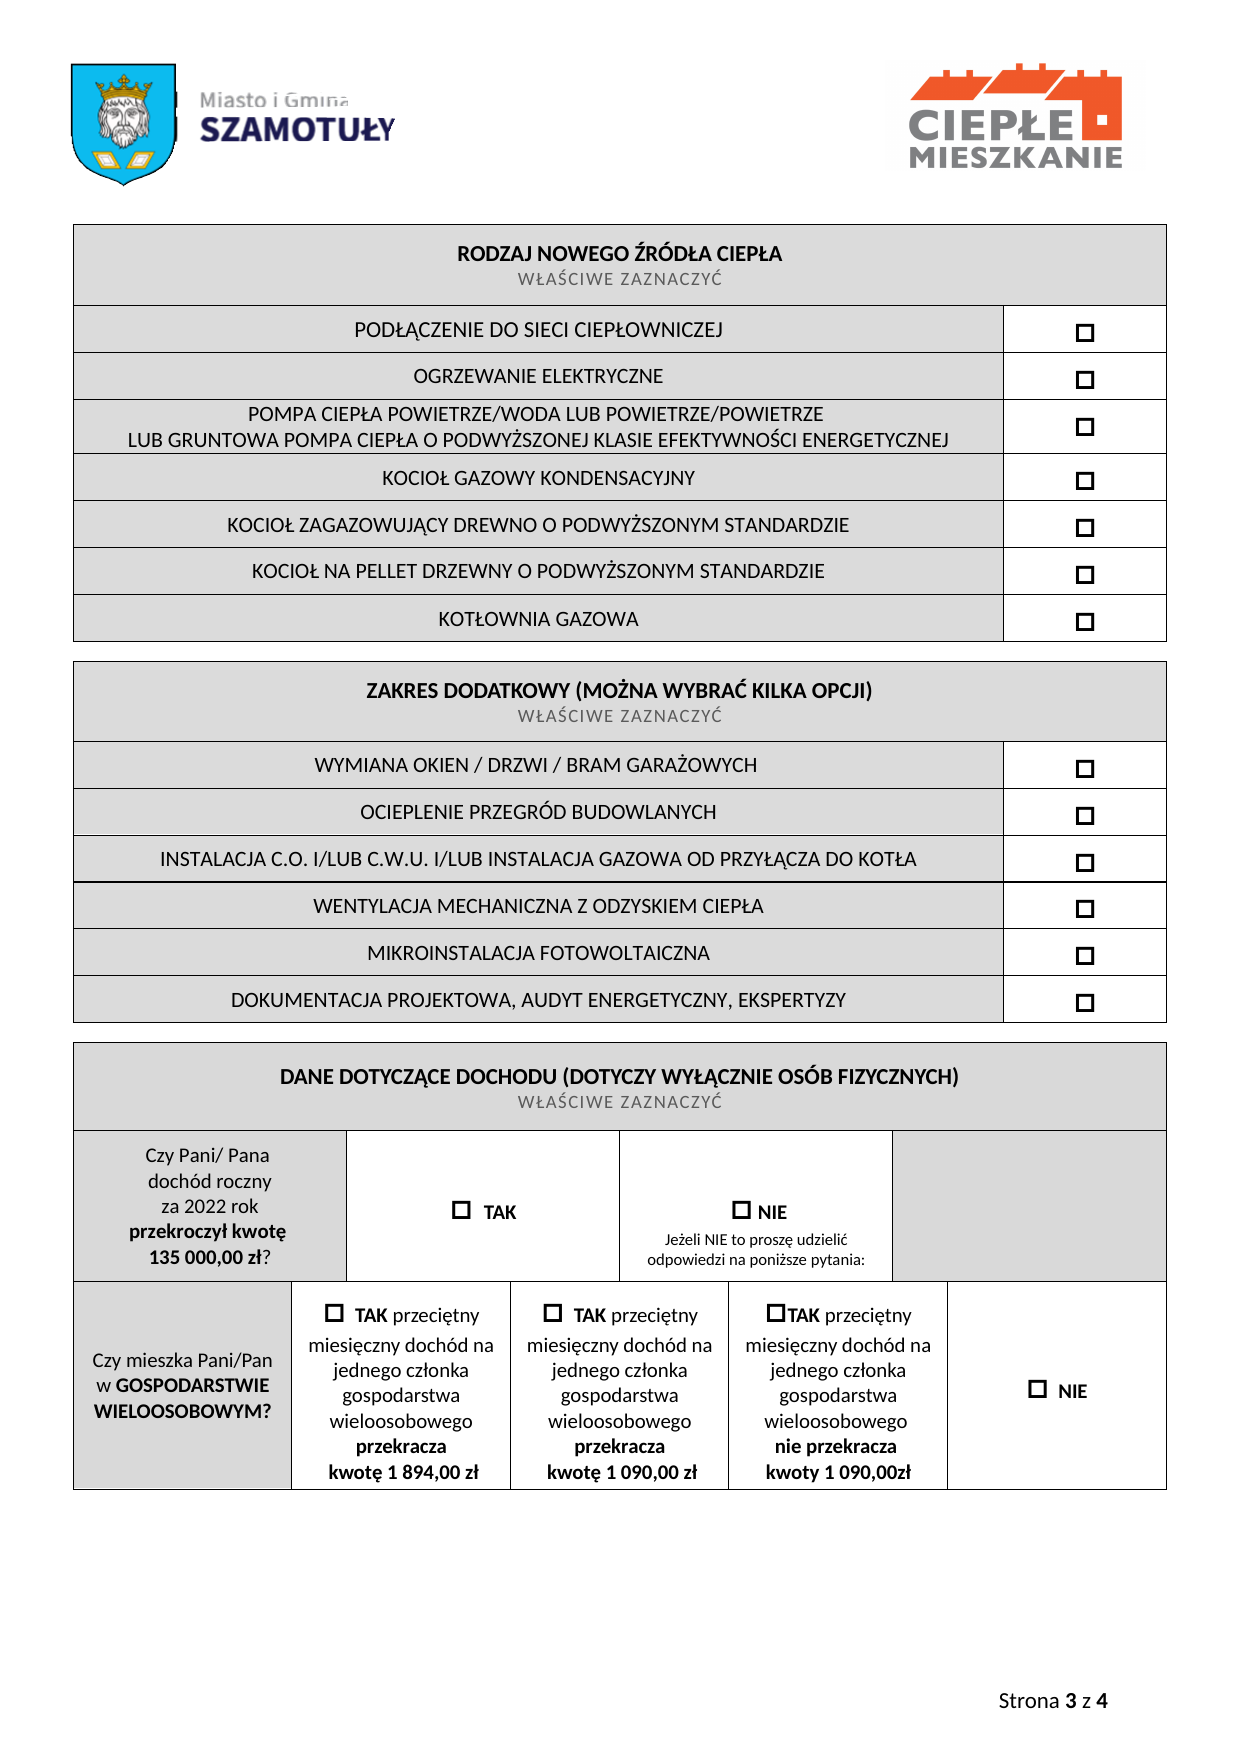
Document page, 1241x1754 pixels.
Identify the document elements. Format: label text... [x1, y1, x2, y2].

table_cell □TAK przeciętny miesięczny dochód na jednego członka gospodarstwa wieloosobowego nie przekracza kwoty 1 090,00zł [729, 1282, 947, 1488]
table_cell [893, 1131, 1166, 1281]
table_cell □ [1004, 742, 1166, 788]
table_cell □ [1004, 548, 1166, 594]
table_cell □ [1004, 501, 1166, 547]
table_header RODZAJ NOWEGO ŹRÓDŁA CIEPŁA WŁAŚCIWE ZAZNACZYĆ [74, 225, 1166, 305]
table_cell □ [1004, 454, 1166, 500]
table_cell KOCIOŁ ZAGAZOWUJĄCY DREWNO O PODWYŻSZONYM STANDARDZIE [74, 501, 1003, 547]
table_cell □ TAK [347, 1131, 619, 1281]
table_cell KOCIOŁ NA PELLET DRZEWNY O PODWYŻSZONYM STANDARDZIE [74, 548, 1003, 594]
table_cell OCIEPLENIE PRZEGRÓD BUDOWLANYCH [74, 789, 1003, 834]
table_cell □ [1004, 595, 1166, 641]
table_cell □ NIE [948, 1282, 1166, 1488]
table_cell MIKROINSTALACJA FOTOWOLTAICZNA [74, 929, 1003, 975]
table_cell DOKUMENTACJA PROJEKTOWA, AUDYT ENERGETYCZNY, EKSPERTYZY [74, 976, 1003, 1022]
table_cell □ [1004, 883, 1166, 928]
table_cell KOCIOŁ GAZOWY KONDENSACYJNY [74, 454, 1003, 500]
table_cell □ TAK przeciętny miesięczny dochód na jednego członka gospodarstwa wieloosobowego przekracza kwotę 1 894,00 zł [292, 1282, 510, 1488]
table_cell □ [1004, 306, 1166, 352]
table_cell □ [1004, 400, 1166, 453]
table_cell □ [1004, 929, 1166, 975]
table_cell □ [1004, 789, 1166, 834]
table_cell □ TAK przeciętny miesięczny dochód na jednego członka gospodarstwa wieloosobowego przekracza kwotę 1 090,00 zł [511, 1282, 728, 1488]
table_cell POMPA CIEPŁA POWIETRZE/WODA LUB POWIETRZE/POWIETRZE LUB GRUNTOWA POMPA CIEPŁA O PODWYŻSZONEJ KLASIE EFEKTYWNOŚCI ENERGETYCZNEJ [74, 400, 1003, 453]
table_cell INSTALACJA C.O. I/LUB C.W.U. I/LUB INSTALACJA GAZOWA OD PRZYŁĄCZA DO KOTŁA [74, 836, 1003, 881]
table_cell □ [1004, 836, 1166, 881]
table_cell WENTYLACJA MECHANICZNA Z ODZYSKIEM CIEPŁA [74, 883, 1003, 928]
table_cell Czy Pani/ Pana dochód roczny za 2022 rok przekroczył kwotę 135 000,00 zł? [74, 1131, 346, 1281]
table_header ZAKRES DODATKOWY (MOŻNA WYBRAĆ KILKA OPCJI) WŁAŚCIWE ZAZNACZYĆ [74, 662, 1166, 741]
table_cell OGRZEWANIE ELEKTRYCZNE [74, 353, 1003, 399]
table_cell Czy mieszka Pani/Pan w GOSPODARSTWIE WIELOOSOBOWYM? [74, 1282, 291, 1488]
table_cell WYMIANA OKIEN / DRZWI / BRAM GARAŻOWYCH [74, 742, 1003, 788]
table_cell □ [1004, 976, 1166, 1022]
table_cell □ [1004, 353, 1166, 399]
table_header DANE DOTYCZĄCE DOCHODU (DOTYCZY WYŁĄCZNIE OSÓB FIZYCZNYCH) WŁAŚCIWE ZAZNACZYĆ [74, 1043, 1166, 1130]
table_cell KOTŁOWNIA GAZOWA [74, 595, 1003, 641]
table_cell □ NIE Jeżeli NIE to proszę udzielić odpowiedzi na poniższe pytania: [620, 1131, 892, 1281]
table_cell PODŁĄCZENIE DO SIECI CIEPŁOWNICZEJ [74, 306, 1003, 352]
